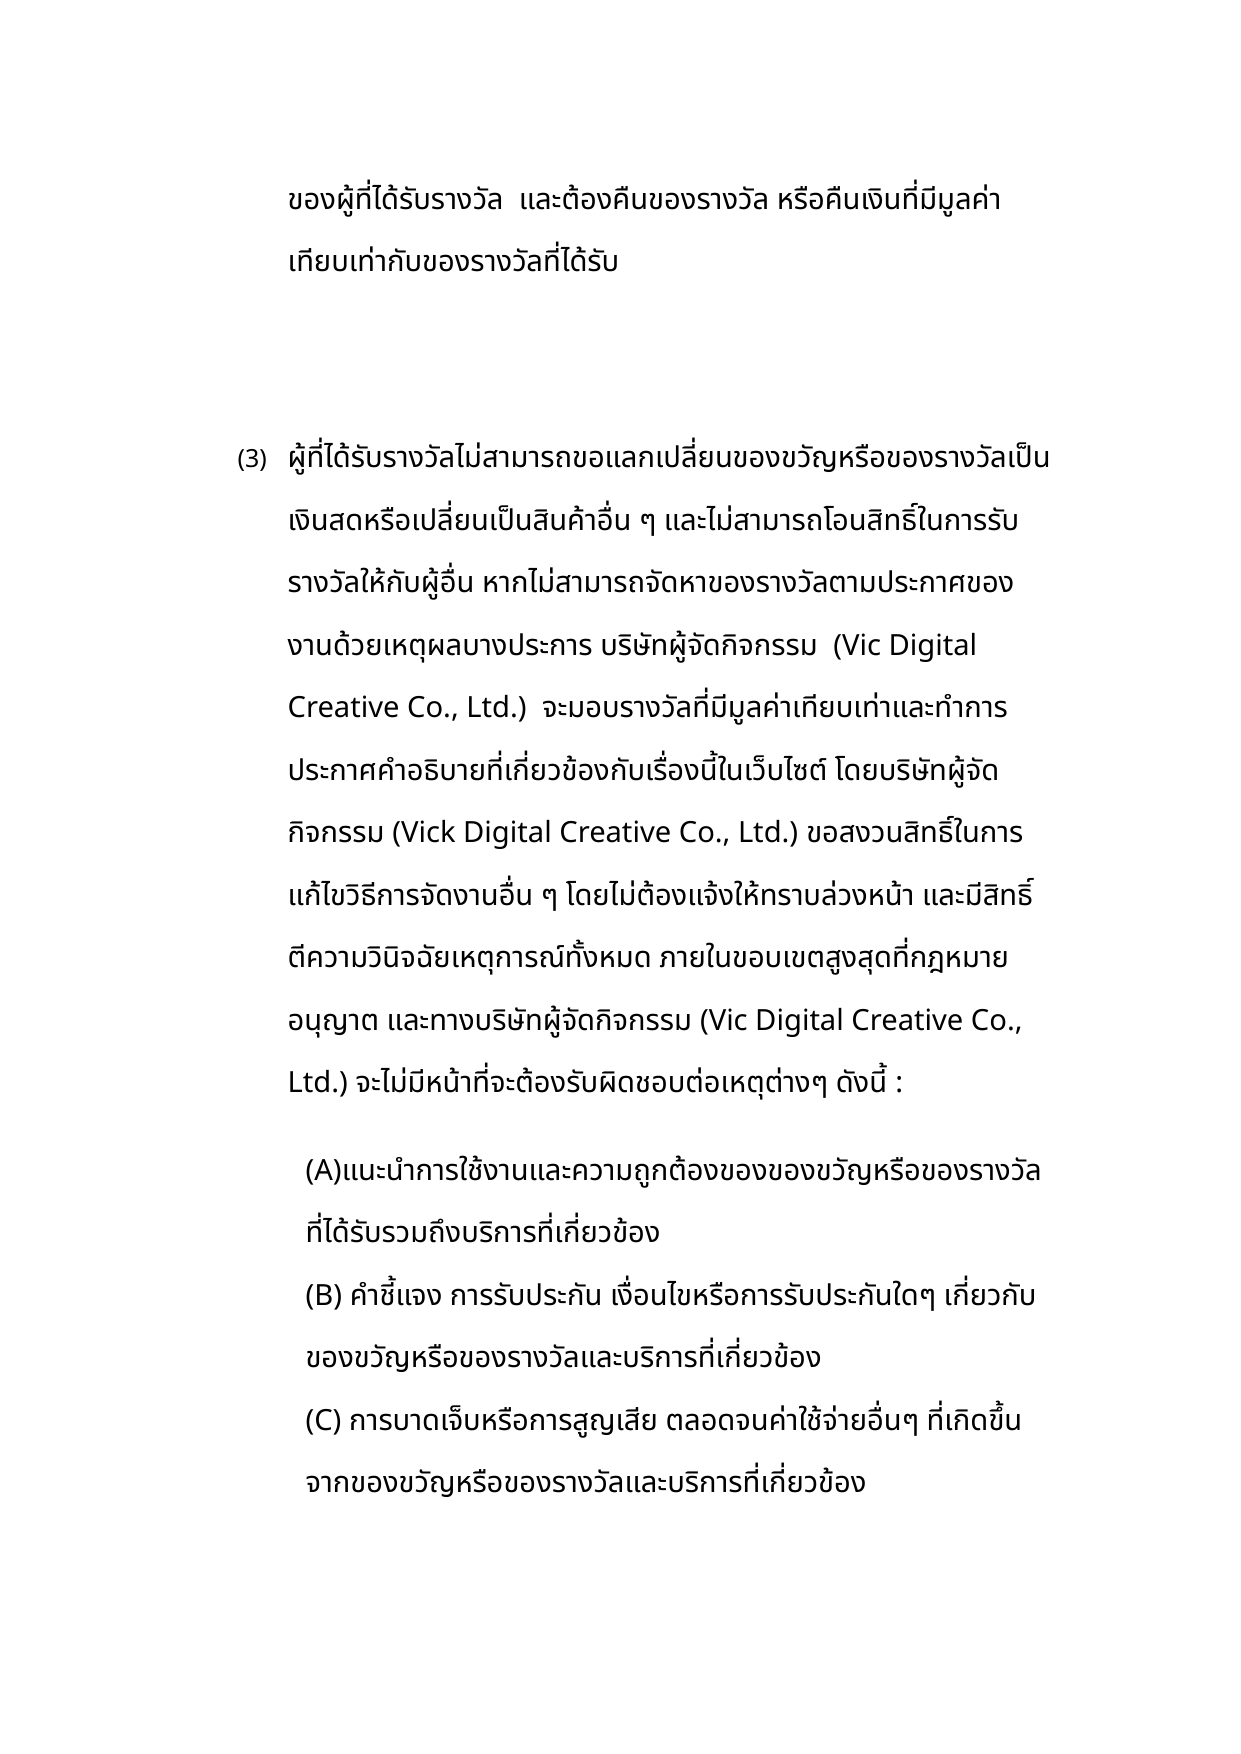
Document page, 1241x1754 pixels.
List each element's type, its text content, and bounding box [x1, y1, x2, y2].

text (A)แนะนำการใช้งานและความถูกต้องของของขวัญหรือของรางวัลที่ได้รับรวมถึงบริการที่เกี่ยวข้อง [291, 1129, 1053, 1254]
list ของผู้ที่ได้รับรางวัล และต้องคืนของรางวัล หรือคืนเงินที่มีมูลค่าเทียบเท่ากับของรางวัลที่ได้รับ [237, 159, 1053, 284]
list ผู้ที่ได้รับรางวัลไม่สามารถขอแลกเปลี่ยนของขวัญหรือของรางวัลเป็นเงินสดหรือเปลี่ยนเป็นสินค้าอื่น ๆ และไม่สามารถโอนสิทธิ์ในการรับรางวัลให้กับผู้อื่น หากไม่สามารถจัดหาของรางวัลตามประกาศของงานด้วยเหตุผลบางประการ บริษัทผู้จัดกิจกรรม (Vic Digital Creative Co., Ltd.) จะมอบรางวัลที่มีมูลค่าเทียบเท่าและทำการประกาศคำอธิบายที่เกี่ยวข้องกับเรื่องนี้ในเว็บไซต์ โดยบริษัทผู้จัดกิจกรรม (Vick Digital Creative Co., Ltd.) ขอสงวนสิทธิ์ในการแก้ไขวิธีการจัดงานอื่น ๆ โดยไม่ต้องแจ้งให้ทราบล่วงหน้า และมีสิทธิ์ตีความวินิจฉัยเหตุการณ์ทั้งหมด ภายในขอบเขตสูงสุดที่กฎหมายอนุญาต และทางบริษัทผู้จัดกิจกรรม (Vic Digital Creative Co., Ltd.) จะไม่มีหน้าที่จะต้องรับผิดชอบต่อเหตุต่างๆ ดังนี้ : [237, 417, 1053, 1104]
text (C) การบาดเจ็บหรือการสูญเสีย ตลอดจนค่าใช้จ่ายอื่นๆ ที่เกิดขึ้นจากของขวัญหรือของรางวัลและบริการที่เกี่ยวข้อง [291, 1379, 1053, 1504]
text (B) คำชี้แจง การรับประกัน เงื่อนไขหรือการรับประกันใดๆ เกี่ยวกับของขวัญหรือของรางวัลและบริการที่เกี่ยวข้อง [291, 1254, 1053, 1379]
